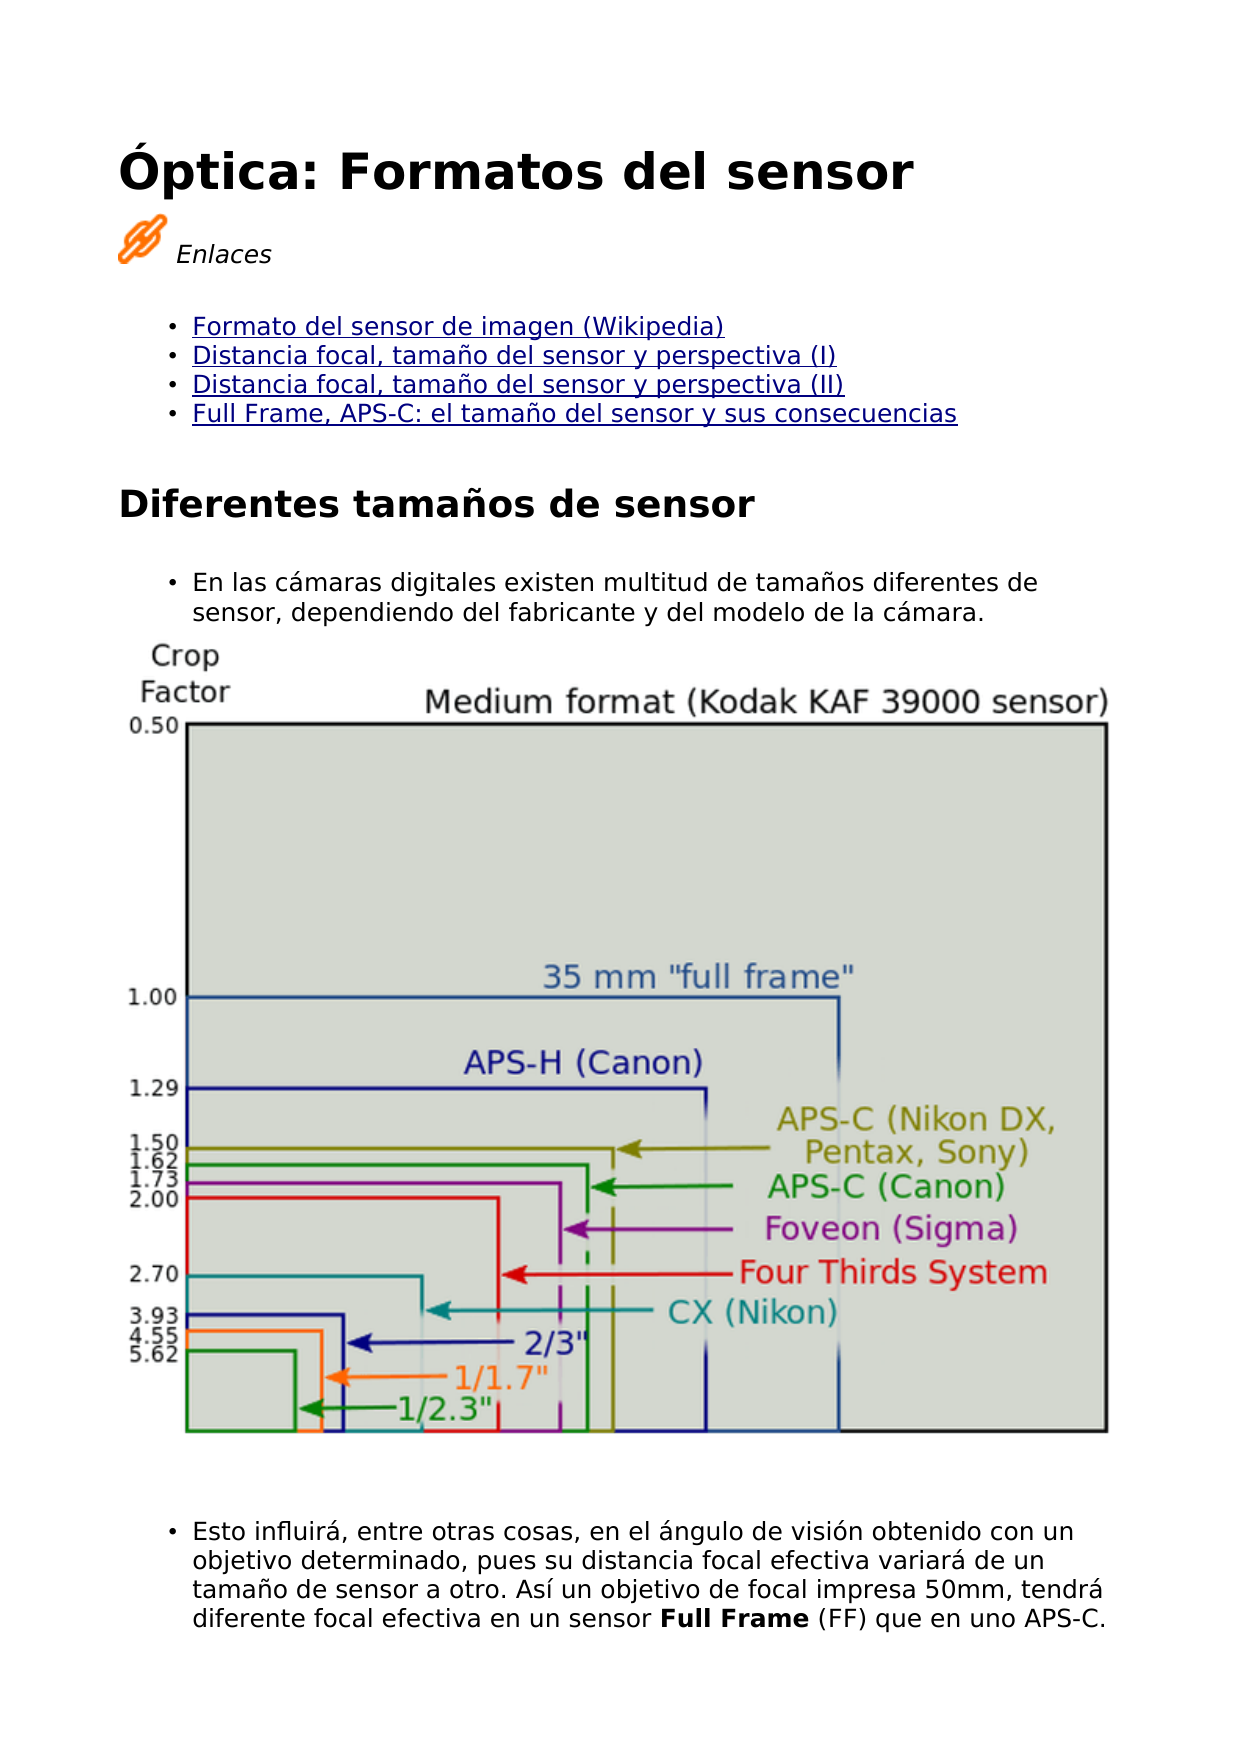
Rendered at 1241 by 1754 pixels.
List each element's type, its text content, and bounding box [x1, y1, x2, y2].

list Esto influirá, entre otras cosas, en el ángulo de visión obtenido con un objetivo determinado, pues su distancia focal efectiva variará de un tamaño de sensor a otro. Así un objetivo de focal impresa 50mm, tendrá diferente focal efectiva en un sensor Full Frame (FF) que en uno APS-C. [177, 1517, 1122, 1633]
list En las cámaras digitales existen multitud de tamaños diferentes de sensor, dependiendo del fabricante y del modelo de la cámara. [177, 568, 1122, 627]
subtitle Óptica: Formatos del sensor [118, 143, 1122, 201]
list Distancia focal, tamaño del sensor y perspectiva (I) [177, 341, 1122, 370]
subtitle Diferentes tamaños de sensor [118, 483, 1122, 527]
picture [118, 213, 169, 264]
list Full Frame, APS-C: el tamaño del sensor y sus consecuencias [177, 399, 1122, 428]
list Formato del sensor de imagen (Wikipedia) [177, 312, 1122, 341]
list Distancia focal, tamaño del sensor y perspectiva (II) [177, 370, 1122, 399]
text Enlaces [118, 214, 1122, 270]
picture [120, 626, 1121, 1446]
